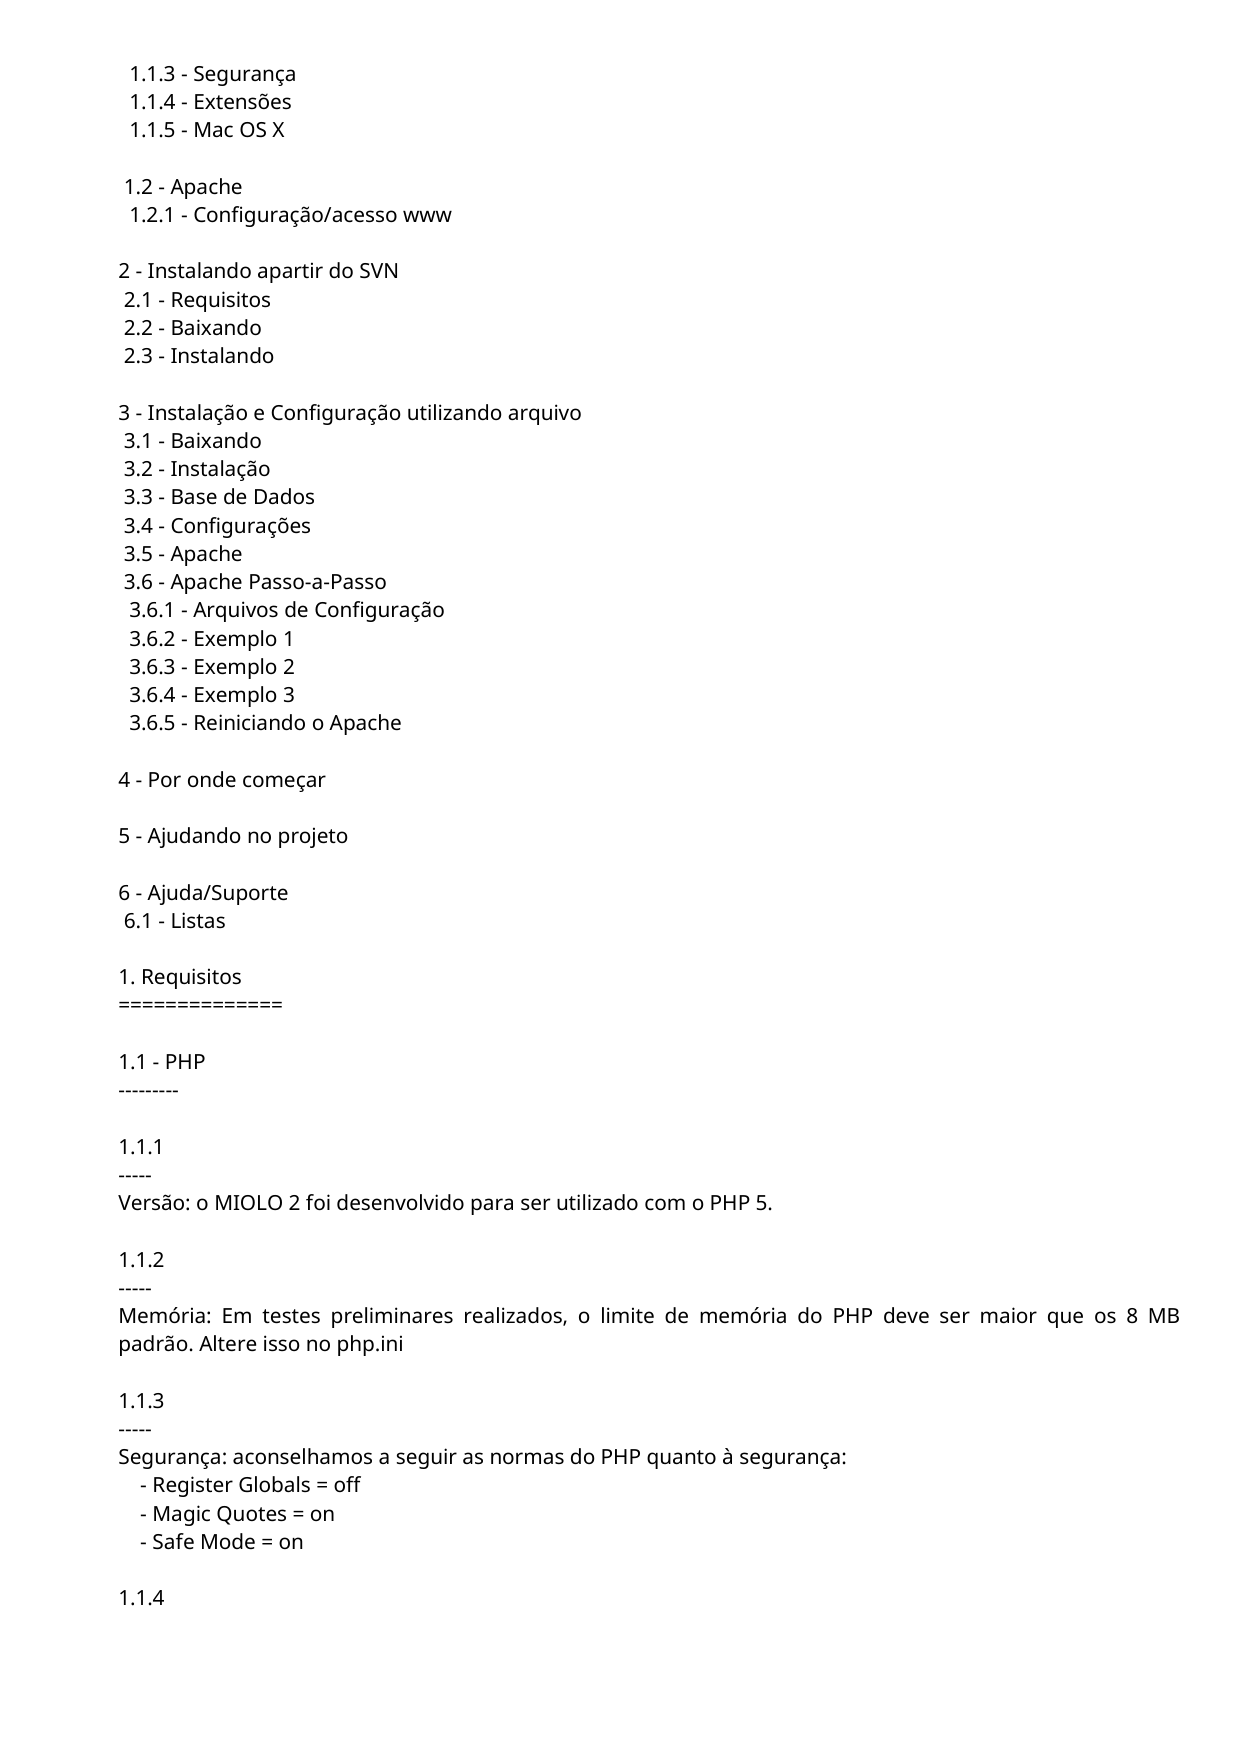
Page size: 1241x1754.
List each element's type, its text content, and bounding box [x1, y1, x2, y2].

text 1.1 - PHP [118, 1047, 1181, 1075]
text 1. Requisitos [118, 962, 1181, 991]
text 3 - Instalação e Configuração utilizando arquivo [118, 398, 1181, 426]
text 1.1.3 - Segurança [118, 59, 1181, 87]
text - Register Globals = off [118, 1471, 1181, 1499]
text ----- [118, 1414, 1181, 1442]
text 3.5 - Apache [118, 539, 1181, 567]
text 2 - Instalando apartir do SVN [118, 257, 1181, 285]
text 1.2.1 - Configuração/acesso www [118, 200, 1181, 228]
text 3.1 - Baixando [118, 426, 1181, 454]
text 3.6.5 - Reiniciando o Apache [118, 708, 1181, 737]
text 1.1.1 [118, 1132, 1181, 1160]
text Segurança: aconselhamos a seguir as normas do PHP quanto à segurança: [118, 1442, 1181, 1471]
text - Safe Mode = on [118, 1527, 1181, 1555]
text Memória: Em testes preliminares realizados, o limite de memória do PHP deve ser maior que os 8 MB padrão. Altere isso no php.ini [118, 1301, 1181, 1358]
text 3.6.3 - Exemplo 2 [118, 652, 1181, 680]
text 1.1.2 [118, 1245, 1181, 1273]
text 6 - Ajuda/Suporte [118, 878, 1181, 906]
text 4 - Por onde começar [118, 765, 1181, 793]
text 1.1.3 [118, 1386, 1181, 1414]
text 3.2 - Instalação [118, 454, 1181, 482]
text 2.2 - Baixando [118, 313, 1181, 341]
text 6.1 - Listas [118, 906, 1181, 934]
text --------- [118, 1075, 1181, 1103]
text ============== [118, 991, 1181, 1019]
text 3.3 - Base de Dados [118, 482, 1181, 511]
text 3.6 - Apache Passo-a-Passo [118, 567, 1181, 595]
text 3.6.4 - Exemplo 3 [118, 680, 1181, 708]
text 3.6.2 - Exemplo 1 [118, 624, 1181, 652]
text 1.1.4 [118, 1583, 1181, 1612]
text ----- [118, 1160, 1181, 1188]
text 3.4 - Configurações [118, 511, 1181, 539]
text 1.2 - Apache [118, 172, 1181, 200]
text 5 - Ajudando no projeto [118, 821, 1181, 849]
text Versão: o MIOLO 2 foi desenvolvido para ser utilizado com o PHP 5. [118, 1188, 1181, 1216]
text 2.1 - Requisitos [118, 285, 1181, 313]
text 3.6.1 - Arquivos de Configuração [118, 595, 1181, 624]
text 1.1.4 - Extensões [118, 87, 1181, 116]
text 2.3 - Instalando [118, 341, 1181, 369]
text ----- [118, 1273, 1181, 1301]
text - Magic Quotes = on [118, 1499, 1181, 1527]
text 1.1.5 - Mac OS X [118, 116, 1181, 144]
